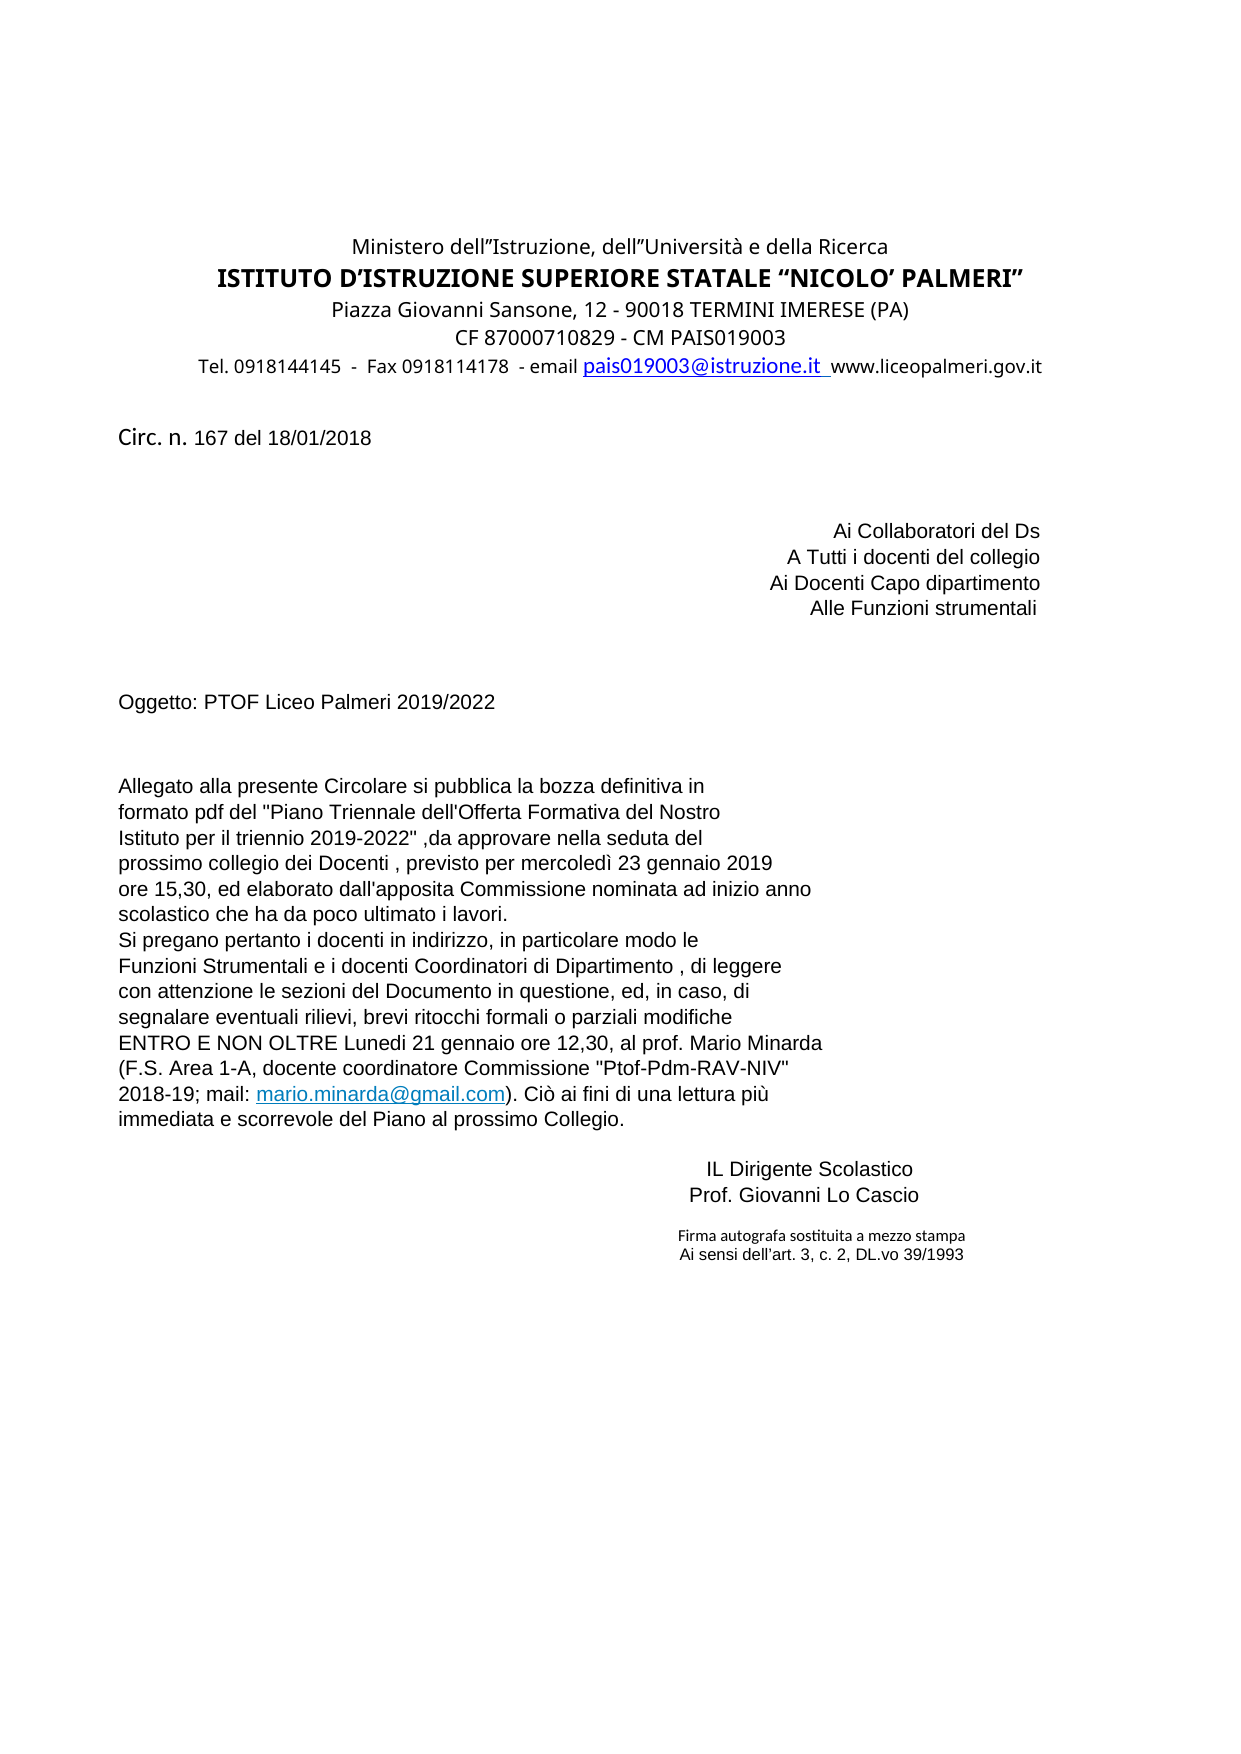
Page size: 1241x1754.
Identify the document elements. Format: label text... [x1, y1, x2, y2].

text Tel. 0918144145 - Fax 0918114178 - email pais019003@istruzione.it www.liceopalmeri.gov.it [118, 352, 1122, 379]
text Firma autografa sostituita a mezzo stampa [118, 1225, 1122, 1245]
text Ai Collaboratori del Ds A Tutti i docenti del collegio Ai Docenti Capo dipartimento Alle Funzioni strumentali [118, 493, 1122, 671]
text Circ. n. 167 del 18/01/2018 [118, 421, 1122, 451]
text Piazza Giovanni Sansone, 12 - 90018 TERMINI IMERESE (PA) [118, 295, 1122, 323]
text Ai sensi dell’art. 3, c. 2, DL.vo 39/1993 [118, 1245, 1122, 1264]
text Allegato alla presente Circolare si pubblica la bozza definitiva in formato pdf del "Piano Triennale dell'Offerta Formativa del Nostro Istituto per il triennio 2019-2022" ,da approvare nella seduta del prossimo collegio dei Docenti , previsto per mercoledì 23 gennaio 2019 ore 15,30, ed elaborato dall'apposita Commissione nominata ad inizio anno scolastico che ha da poco ultimato i lavori. Si pregano pertanto i docenti in indirizzo, in particolare modo le Funzioni Strumentali e i docenti Coordinatori di Dipartimento , di leggere con attenzione le sezioni del Documento in questione, ed, in caso, di segnalare eventuali rilievi, brevi ritocchi formali o parziali modifiche ENTRO E NON OLTRE Lunedi 21 gennaio ore 12,30, al prof. Mario Minarda (F.S. Area 1-A, docente coordinatore Commissione "Ptof-Pdm-RAV-NIV" 2018-19; mail: mario.minarda@gmail.com). Ciò ai fini di una lettura più immediata e scorrevole del Piano al prossimo Collegio. IL Dirigente Scolastico Prof. Giovanni Lo Cascio [118, 774, 1122, 1206]
text ISTITUTO D’ISTRUZIONE SUPERIORE STATALE “NICOLO’ PALMERI” [118, 261, 1122, 295]
text CF 87000710829 - CM PAIS019003 [118, 323, 1122, 352]
text Ministero dell’’Istruzione, dell’’Università e della Ricerca [118, 232, 1122, 261]
text Oggetto: PTOF Liceo Palmeri 2019/2022 [118, 689, 1122, 713]
